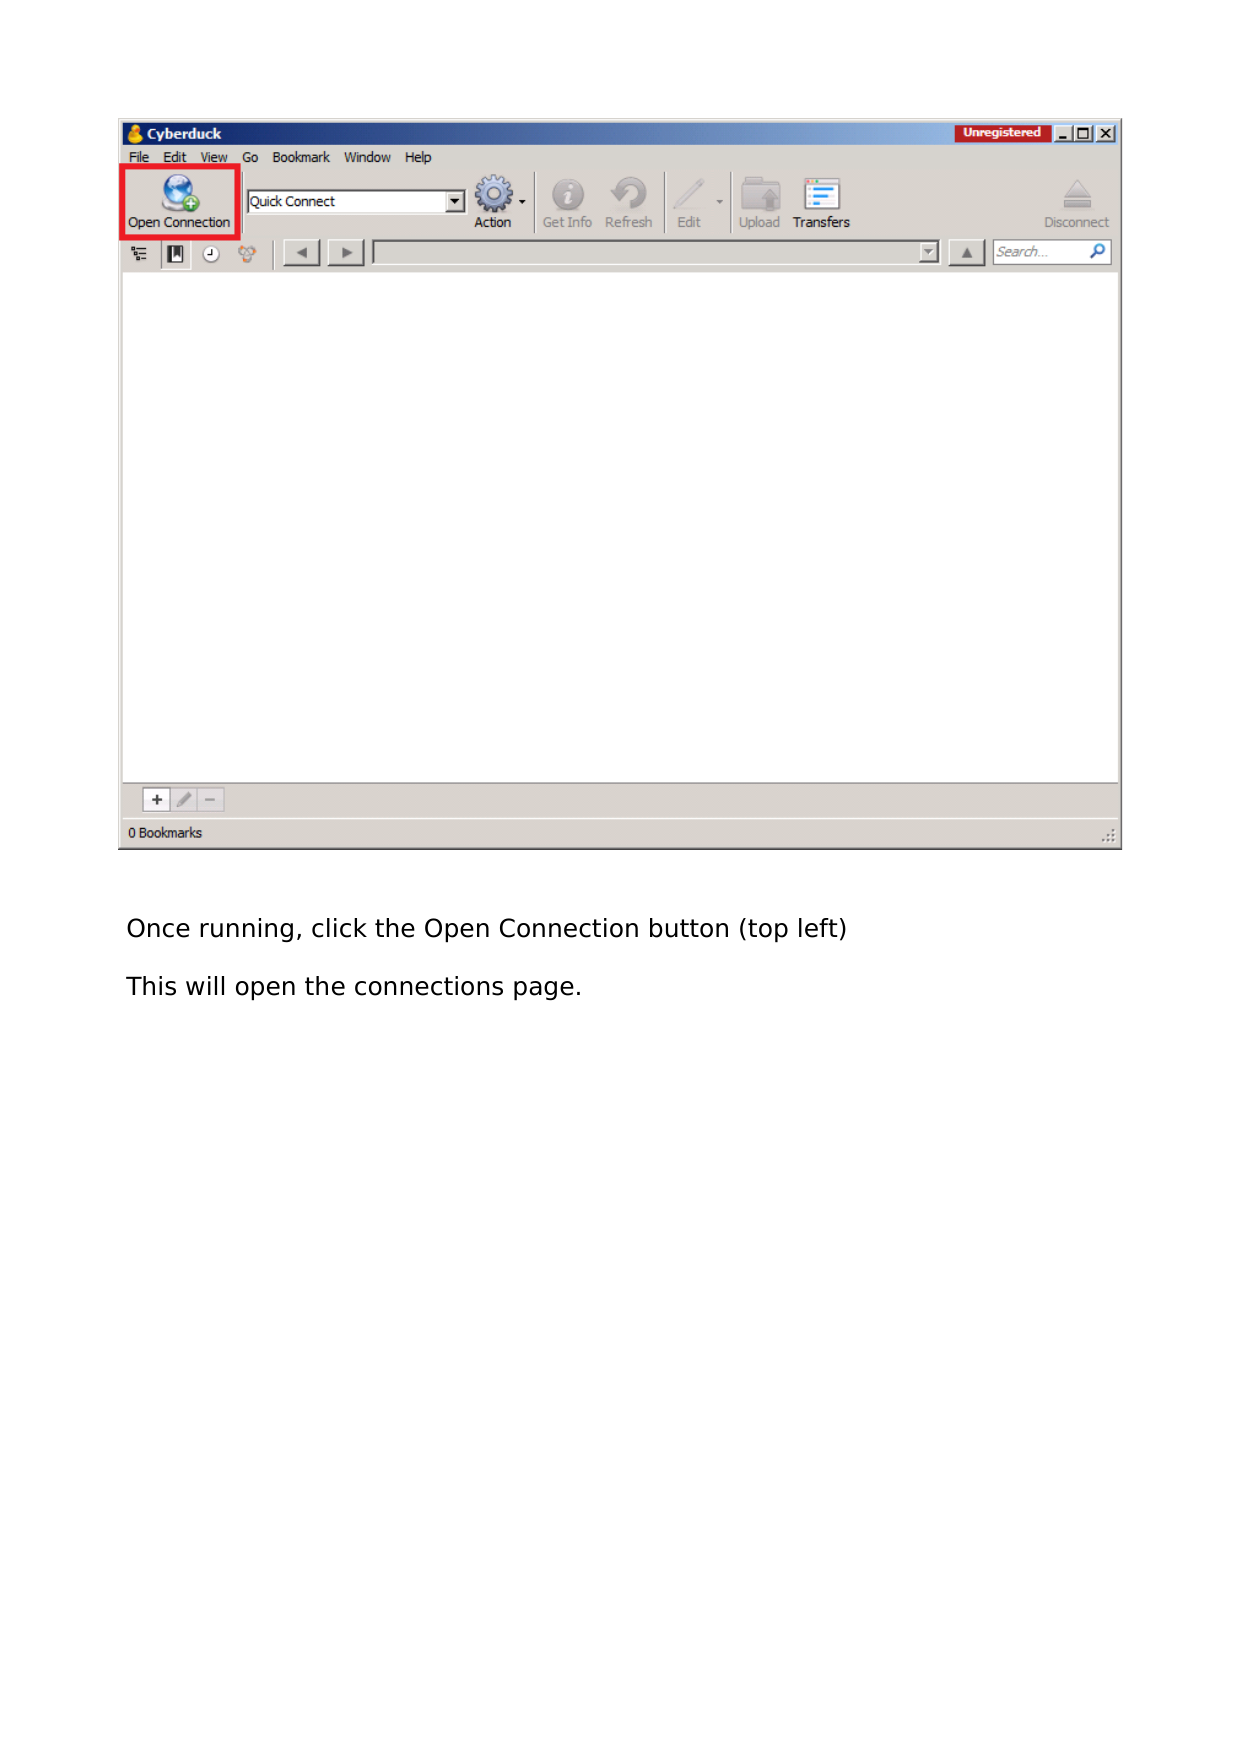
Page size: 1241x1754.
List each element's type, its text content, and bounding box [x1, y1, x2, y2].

text Once running, click the Open Connection button (top left) This will open the connections page. [118, 850, 1122, 1060]
picture [118, 118, 1123, 850]
